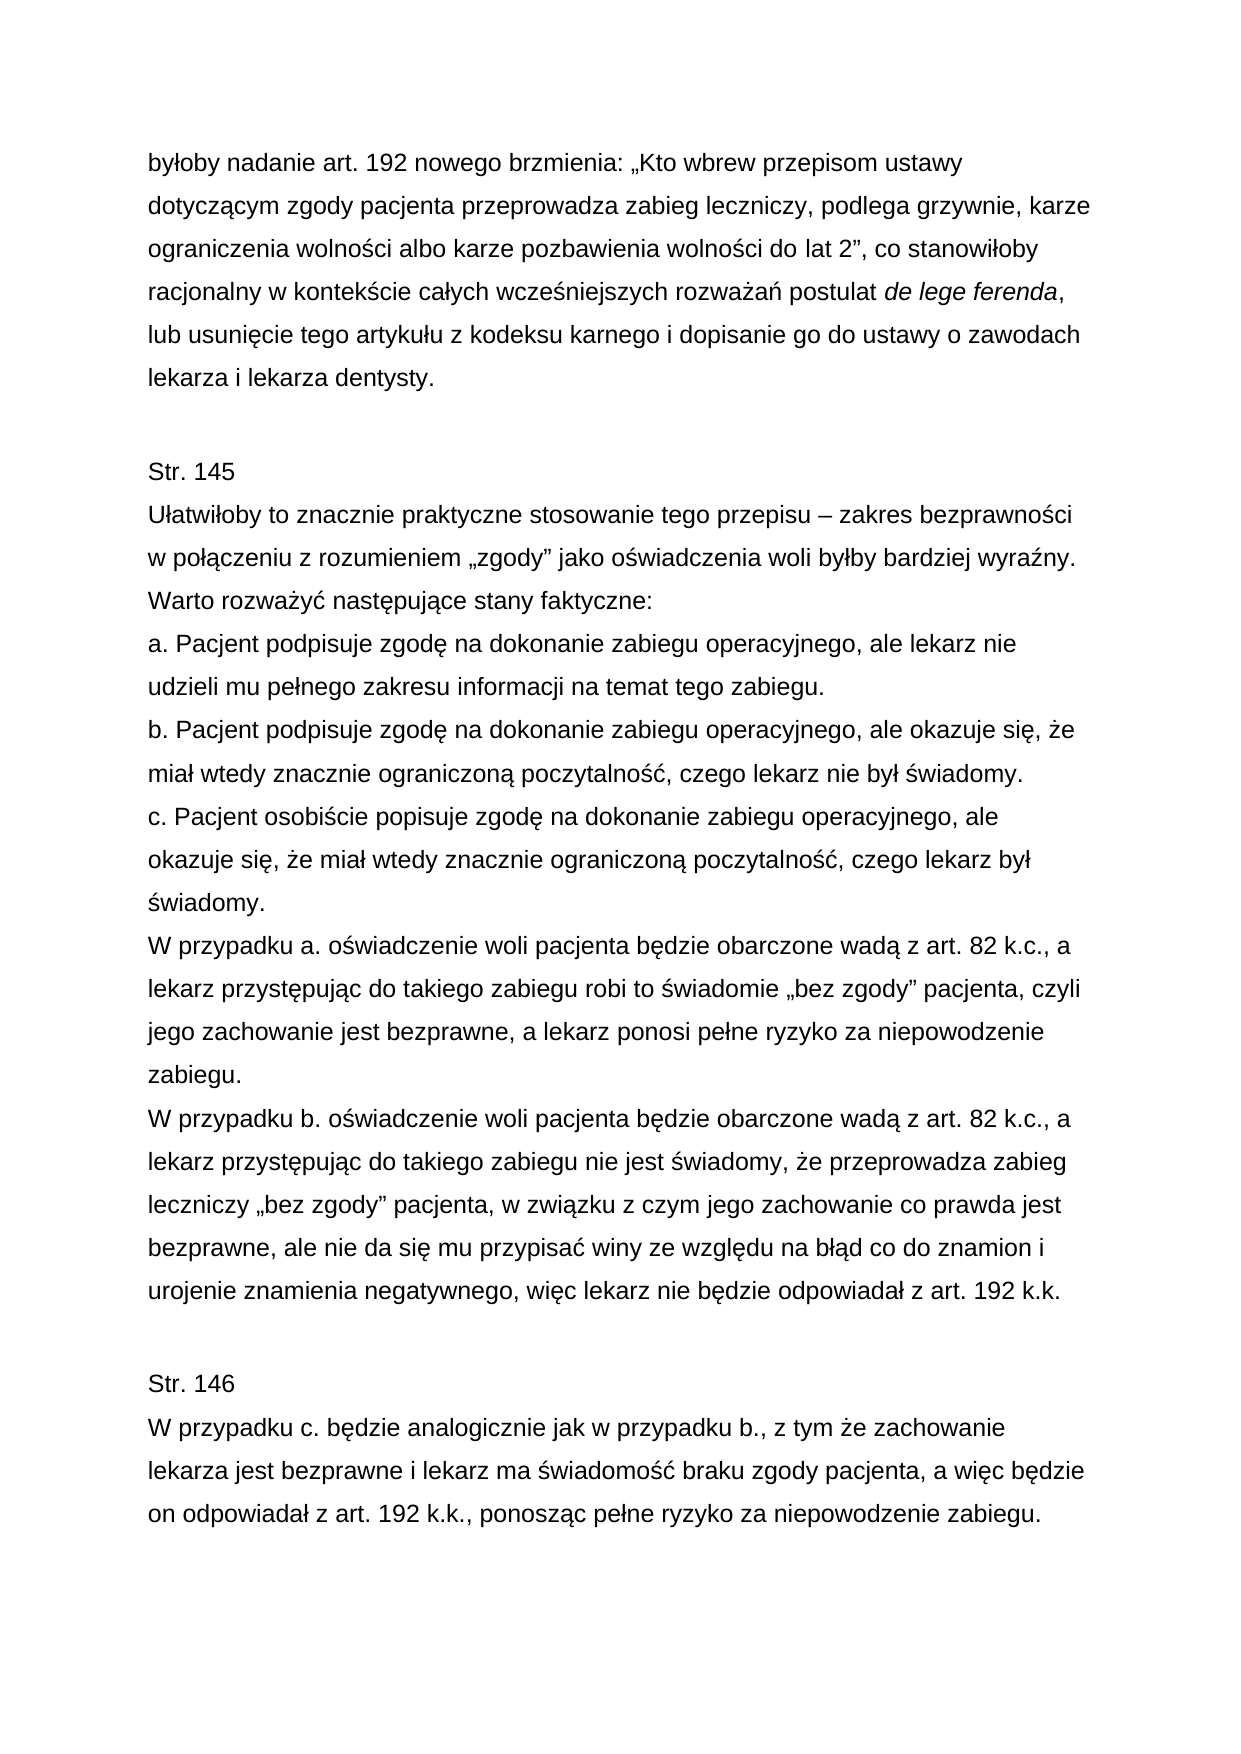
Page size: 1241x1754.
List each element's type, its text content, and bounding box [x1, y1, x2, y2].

text Warto rozważyć następujące stany faktyczne: [148, 586, 1093, 615]
text b. Pacjent podpisuje zgodę na dokonanie zabiegu operacyjnego, ale okazuje się, że miał wtedy znacznie ograniczoną poczytalność, czego lekarz nie był świadomy. [148, 715, 1093, 787]
text Ułatwiłoby to znacznie praktyczne stosowanie tego przepisu – zakres bezprawności w połączeniu z rozumieniem „zgody” jako oświadczenia woli byłby bardziej wyraźny. [148, 500, 1093, 572]
text W przypadku b. oświadczenie woli pacjenta będzie obarczone wadą z art. 82 k.c., a lekarz przystępując do takiego zabiegu nie jest świadomy, że przeprowadza zabieg leczniczy „bez zgody” pacjenta, w związku z czym jego zachowanie co prawda jest bezprawne, ale nie da się mu przypisać winy ze względu na błąd co do znamion i urojenie znamienia negatywnego, więc lekarz nie będzie odpowiadał z art. 192 k.k. [148, 1103, 1093, 1305]
text Str. 146 [148, 1369, 1093, 1398]
text byłoby nadanie art. 192 nowego brzmienia: „Kto wbrew przepisom ustawy dotyczącym zgody pacjenta przeprowadza zabieg leczniczy, podlega grzywnie, karze ograniczenia wolności albo karze pozbawienia wolności do lat 2”, co stanowiłoby racjonalny w kontekście całych wcześniejszych rozważań postulat de lege ferenda, lub usunięcie tego artykułu z kodeksu karnego i dopisanie go do ustawy o zawodach lekarza i lekarza dentysty. [148, 148, 1093, 392]
text W przypadku a. oświadczenie woli pacjenta będzie obarczone wadą z art. 82 k.c., a lekarz przystępując do takiego zabiegu robi to świadomie „bez zgody” pacjenta, czyli jego zachowanie jest bezprawne, a lekarz ponosi pełne ryzyko za niepowodzenie zabiegu. [148, 931, 1093, 1089]
text Str. 145 [148, 457, 1093, 485]
text W przypadku c. będzie analogicznie jak w przypadku b., z tym że zachowanie lekarza jest bezprawne i lekarz ma świadomość braku zgody pacjenta, a więc będzie on odpowiadał z art. 192 k.k., ponosząc pełne ryzyko za niepowodzenie zabiegu. [148, 1413, 1093, 1528]
text a. Pacjent podpisuje zgodę na dokonanie zabiegu operacyjnego, ale lekarz nie udzieli mu pełnego zakresu informacji na temat tego zabiegu. [148, 629, 1093, 701]
text c. Pacjent osobiście popisuje zgodę na dokonanie zabiegu operacyjnego, ale okazuje się, że miał wtedy znacznie ograniczoną poczytalność, czego lekarz był świadomy. [148, 802, 1093, 917]
